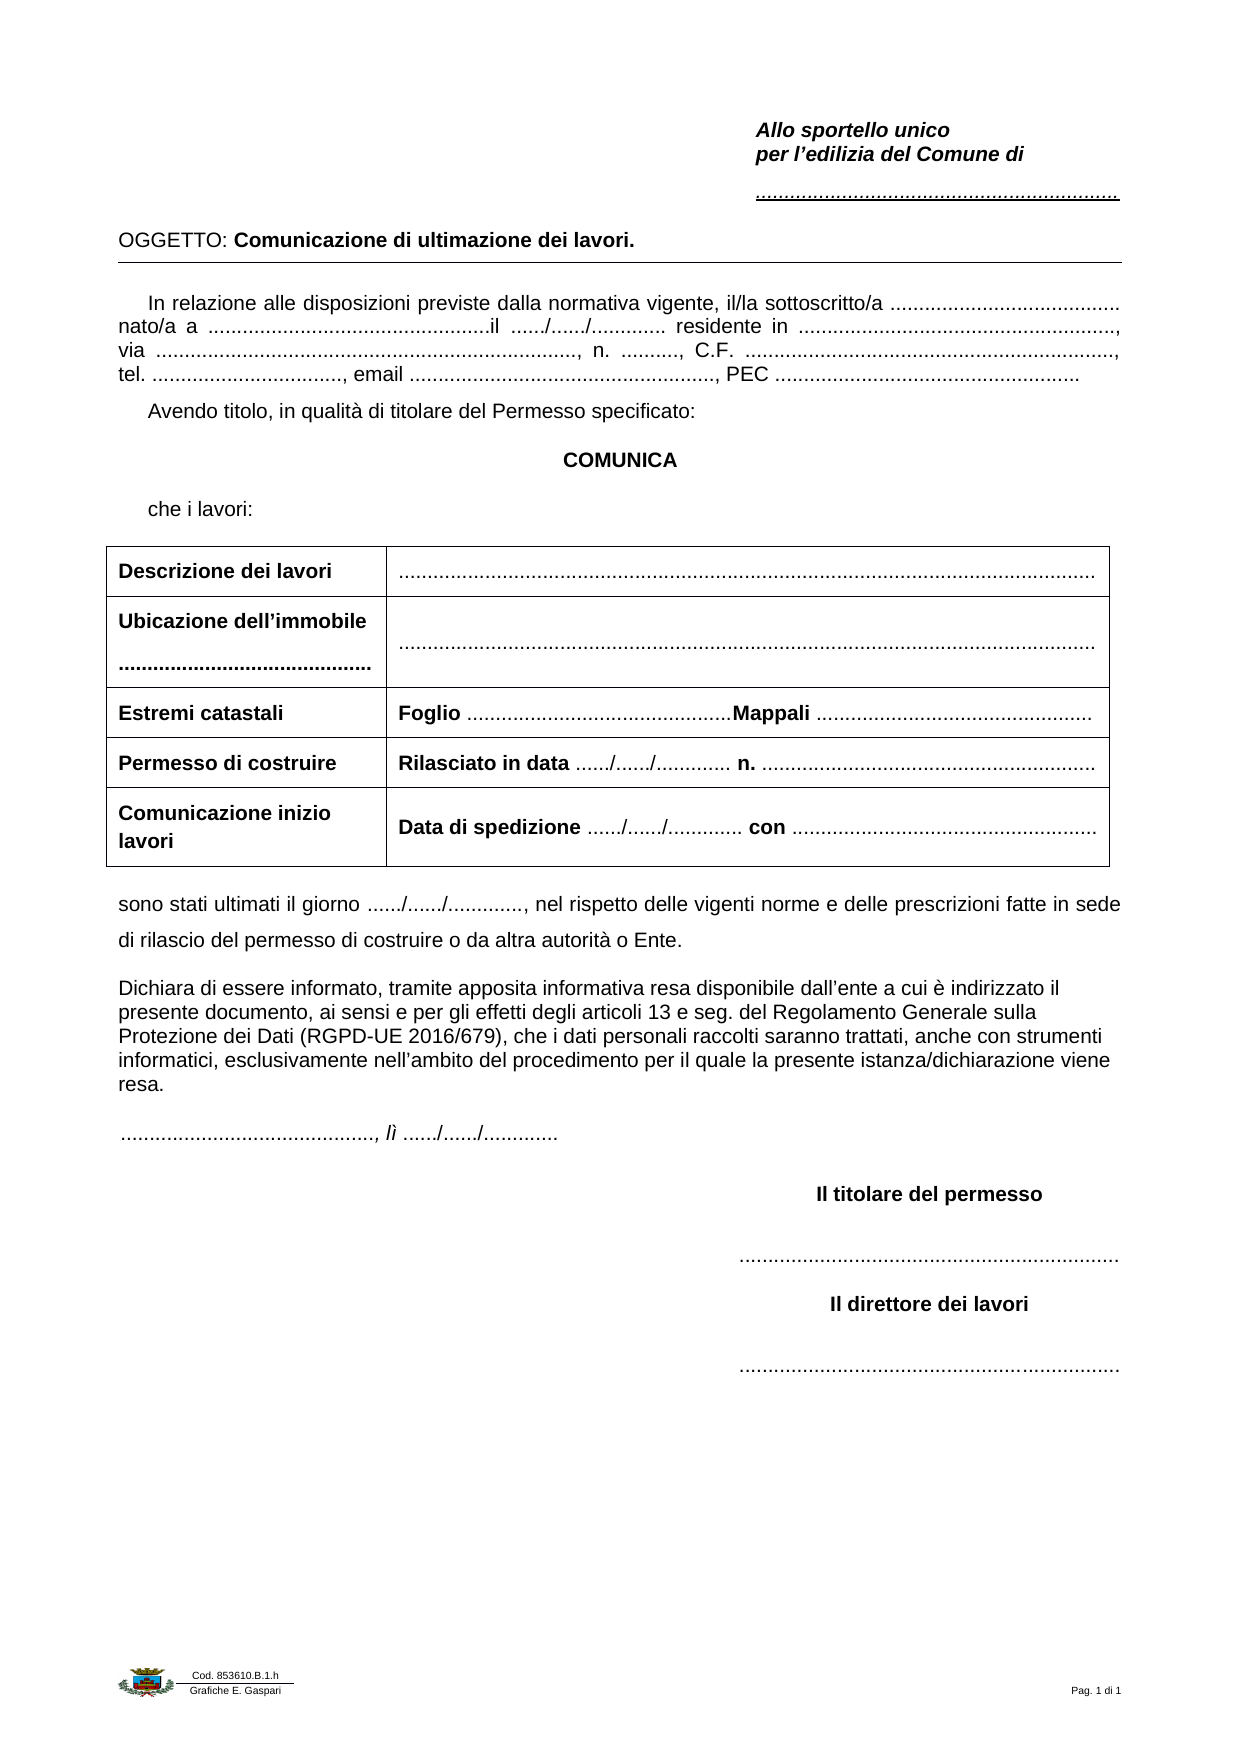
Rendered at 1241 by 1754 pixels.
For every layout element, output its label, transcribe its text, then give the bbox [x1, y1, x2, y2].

text .................................................................. [737, 1243, 1122, 1267]
table_cell Data di spedizione ....../....../............. con ..................................................... [387, 788, 1109, 866]
table_cell Foglio ..............................................Mappali ................................................ [387, 688, 1109, 737]
text sono stati ultimati il giorno ....../....../............., nel rispetto delle vigenti norme e delle prescrizioni fatte in sede di rilascio del permesso di costruire o da altra autorità o Ente. [118, 892, 1122, 951]
table_cell Permesso di costruire [107, 738, 386, 787]
text .................................................................. [737, 1352, 1122, 1376]
text ............................................, lì ....../....../............. [120, 1121, 1122, 1145]
table_cell Rilasciato in data ....../....../............. n. .......................................................... [387, 738, 1109, 787]
text Dichiara di essere informato, tramite apposita informativa resa disponibile dall’ente a cui è indirizzato il presente documento, ai sensi e per gli effetti degli articoli 13 e seg. del Regolamento Generale sulla Protezione dei Dati (RGPD-UE 2016/679), che i dati personali raccolti saranno trattati, anche con strumenti informatici, esclusivamente nell’ambito del procedimento per il quale la presente istanza/dichiarazione viene resa. [118, 976, 1122, 1096]
table_header ......................................................................................................................... [387, 547, 1109, 596]
text per l’edilizia del Comune di [756, 142, 1122, 166]
text In relazione alle disposizioni previste dalla normativa vigente, il/la sottoscritto/a ........................................ nato/a a .................................................il ....../....../............. residente in ......................................................., via ........................................................................., n. .........., C.F. ................................................................, tel. ................................., email ....................................................., PEC ..................................................... [118, 290, 1122, 386]
text ............................................................... [756, 178, 1122, 202]
text Allo sportello unico [756, 118, 1122, 142]
subtitle Il direttore dei lavori [737, 1292, 1122, 1316]
picture [117, 1668, 174, 1697]
table_cell Comunicazione inizio lavori [107, 788, 386, 866]
table_header Descrizione dei lavori [107, 547, 386, 596]
text che i lavori: [148, 497, 1122, 521]
table_cell Ubicazione dell’immobile ............................................ [107, 597, 386, 687]
table_cell ......................................................................................................................... [387, 597, 1109, 687]
text COMUNICA [118, 448, 1122, 472]
text Avendo titolo, in qualità di titolare del Permesso specificato: [118, 399, 1122, 423]
text OGGETTO: Comunicazione di ultimazione dei lavori. [118, 227, 1122, 262]
text Il titolare del permesso [737, 1182, 1122, 1206]
table_cell Estremi catastali [107, 688, 386, 737]
